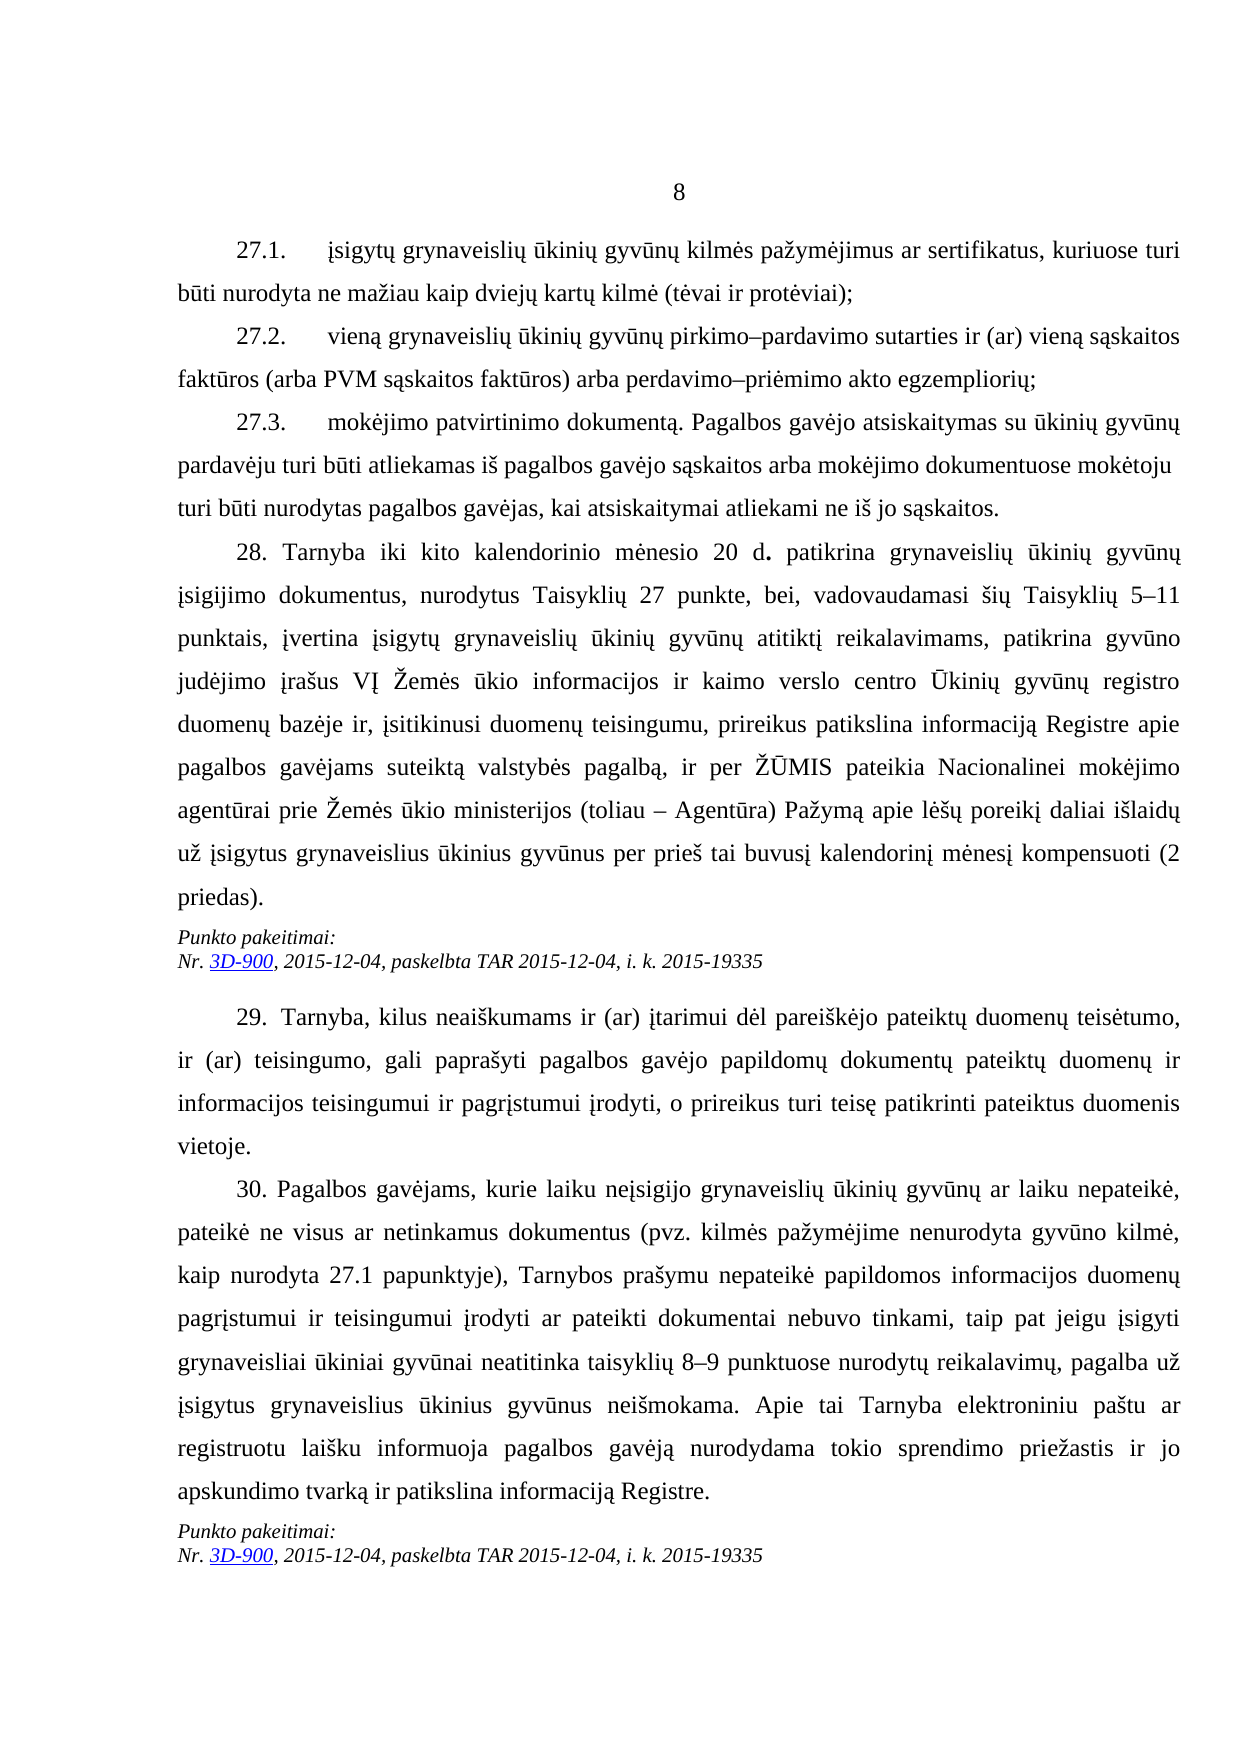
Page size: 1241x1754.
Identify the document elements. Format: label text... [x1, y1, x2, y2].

text Nr. 3D-900, 2015-12-04, paskelbta TAR 2015-12-04, i. k. 2015-19335 [177, 949, 1181, 973]
text 30. Pagalbos gavėjams, kurie laiku neįsigijo grynaveislių ūkinių gyvūnų ar laiku nepateikė, pateikė ne visus ar netinkamus dokumentus (pvz. kilmės pažymėjime nenurodyta gyvūno kilmė, kaip nurodyta 27.1 papunktyje), Tarnybos prašymu nepateikė papildomos informacijos duomenų pagrįstumui ir teisingumui įrodyti ar pateikti dokumentai nebuvo tinkami, taip pat jeigu įsigyti grynaveisliai ūkiniai gyvūnai neatitinka taisyklių 8–9 punktuose nurodytų reikalavimų, pagalba už įsigytus grynaveislius ūkinius gyvūnus neišmokama. Apie tai Tarnyba elektroniniu paštu ar registruotu laišku informuoja pagalbos gavėją nurodydama tokio sprendimo priežastis ir jo apskundimo tvarką ir patikslina informaciją Registre. [177, 1174, 1181, 1505]
text Punkto pakeitimai: [177, 925, 1181, 949]
text 27.1. įsigytų grynaveislių ūkinių gyvūnų kilmės pažymėjimus ar sertifikatus, kuriuose turi būti nurodyta ne mažiau kaip dviejų kartų kilmė (tėvai ir protėviai); [177, 235, 1181, 307]
text 27.2. vieną grynaveislių ūkinių gyvūnų pirkimo–pardavimo sutarties ir (ar) vieną sąskaitos faktūros (arba PVM sąskaitos faktūros) arba perdavimo–priėmimo akto egzempliorių; [177, 321, 1181, 393]
text 29. Tarnyba, kilus neaiškumams ir (ar) įtarimui dėl pareiškėjo pateiktų duomenų teisėtumo, ir (ar) teisingumo, gali paprašyti pagalbos gavėjo papildomų dokumentų pateiktų duomenų ir informacijos teisingumui ir pagrįstumui įrodyti, o prireikus turi teisę patikrinti pateiktus duomenis vietoje. [177, 1002, 1181, 1160]
text 27.3. mokėjimo patvirtinimo dokumentą. Pagalbos gavėjo atsiskaitymas su ūkinių gyvūnų pardavėju turi būti atliekamas iš pagalbos gavėjo sąskaitos arba mokėjimo dokumentuose mokėtoju [177, 407, 1181, 479]
text 28. Tarnyba iki kito kalendorinio mėnesio 20 d. patikrina grynaveislių ūkinių gyvūnų įsigijimo dokumentus, nurodytus Taisyklių 27 punkte, bei, vadovaudamasi šių Taisyklių 5–11 punktais, įvertina įsigytų grynaveislių ūkinių gyvūnų atitiktį reikalavimams, patikrina gyvūno judėjimo įrašus VĮ Žemės ūkio informacijos ir kaimo verslo centro Ūkinių gyvūnų registro duomenų bazėje ir, įsitikinusi duomenų teisingumu, prireikus patikslina informaciją Registre apie pagalbos gavėjams suteiktą valstybės pagalbą, ir per ŽŪMIS pateikia Nacionalinei mokėjimo agentūrai prie Žemės ūkio ministerijos (toliau – Agentūra) Pažymą apie lėšų poreikį daliai išlaidų už įsigytus grynaveislius ūkinius gyvūnus per prieš tai buvusį kalendorinį mėnesį kompensuoti (2 priedas). [177, 537, 1181, 910]
text turi būti nurodytas pagalbos gavėjas, kai atsiskaitymai atliekami ne iš jo sąskaitos. [177, 493, 1181, 522]
text Nr. 3D-900, 2015-12-04, paskelbta TAR 2015-12-04, i. k. 2015-19335 [177, 1543, 1181, 1567]
text Punkto pakeitimai: [177, 1519, 1181, 1543]
